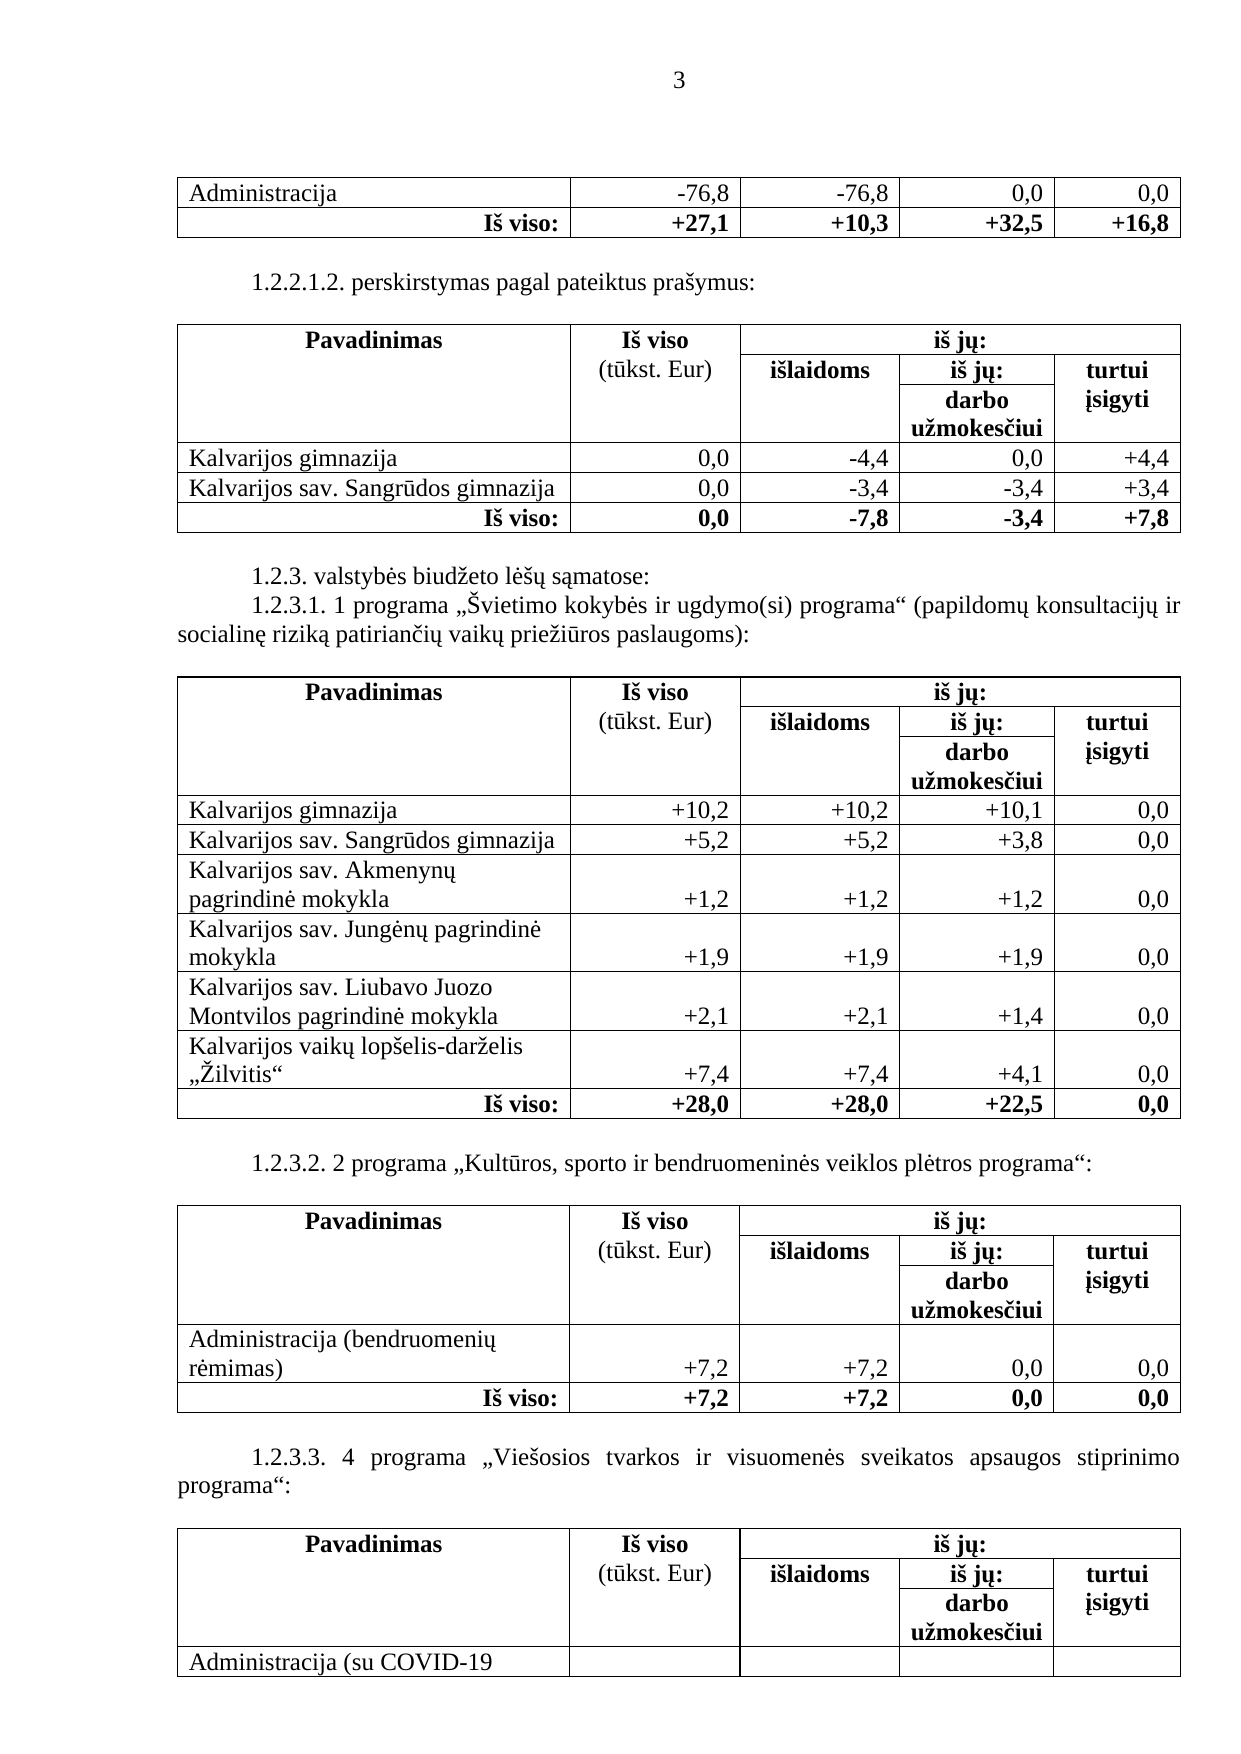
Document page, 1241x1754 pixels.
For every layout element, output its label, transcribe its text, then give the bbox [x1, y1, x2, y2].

table_header Iš viso (tūkst. Eur) [571, 678, 740, 794]
table_cell iš jų: [900, 1236, 1053, 1265]
table_cell Administracija [178, 178, 570, 207]
table_cell +16,8 [1055, 208, 1180, 237]
table_cell 0,0 [571, 443, 740, 472]
table_cell turtui įsigyti [1055, 355, 1180, 442]
table_header Pavadinimas [178, 1206, 569, 1323]
table_cell iš jų: [900, 1559, 1053, 1587]
table_cell +32,5 [900, 208, 1054, 237]
table_cell +22,5 [900, 1089, 1054, 1118]
table_cell išlaidoms [741, 707, 899, 794]
table_cell +1,9 [571, 914, 740, 971]
table_header Pavadinimas [178, 678, 570, 794]
table_cell +10,3 [741, 208, 899, 237]
table_cell +10,2 [571, 796, 740, 824]
table_cell Kalvarijos sav. Jungėnų pagrindinė mokykla [178, 914, 570, 971]
table_cell +5,2 [571, 825, 740, 854]
table_cell -76,8 [571, 178, 740, 207]
table_header Iš viso (tūkst. Eur) [570, 1529, 739, 1646]
table_cell 0,0 [900, 1383, 1053, 1412]
table_cell Kalvarijos gimnazija [178, 796, 570, 824]
table_header iš jų: [741, 678, 1180, 706]
table_cell +4,4 [1055, 443, 1180, 472]
table_cell išlaidoms [741, 1559, 899, 1646]
table_cell Administracija (bendruomenių rėmimas) [178, 1325, 569, 1382]
table_cell +28,0 [571, 1089, 740, 1118]
table_cell 0,0 [1055, 855, 1180, 913]
table_cell +7,4 [741, 1031, 899, 1088]
table_cell 0,0 [1055, 1031, 1180, 1088]
table_cell darbo užmokesčiui [900, 385, 1054, 442]
table_cell 0,0 [1055, 1089, 1180, 1118]
table_cell 0,0 [1055, 178, 1180, 207]
table_cell Kalvarijos gimnazija [178, 443, 570, 472]
table_cell 0,0 [1055, 914, 1180, 971]
table_cell 0,0 [571, 503, 740, 532]
table_cell -3,4 [900, 503, 1054, 532]
table_cell -4,4 [741, 443, 899, 472]
table_cell +27,1 [571, 208, 740, 237]
table_cell Iš viso: [178, 503, 570, 532]
table_cell -76,8 [741, 178, 899, 207]
table_cell +3,8 [900, 825, 1054, 854]
table_cell Kalvarijos vaikų lopšelis-darželis „Žilvitis“ [178, 1031, 570, 1088]
table_cell [1054, 1647, 1180, 1676]
text 1.2.2.1.2. perskirstymas pagal pateiktus prašymus: [251, 267, 1181, 295]
table_cell +28,0 [741, 1089, 899, 1118]
table_cell +1,2 [571, 855, 740, 913]
table_cell išlaidoms [740, 1236, 899, 1323]
table_cell 0,0 [900, 1325, 1053, 1382]
table_cell +7,2 [740, 1325, 899, 1382]
text 1.2.3.2. 2 programa „Kultūros, sporto ir bendruomeninės veiklos plėtros programa“: [251, 1148, 1181, 1177]
text 1.2.3.1. 1 programa „Švietimo kokybės ir ugdymo(si) programa“ (papildomų konsultacijų ir socialinę riziką patiriančių vaikų priežiūros paslaugoms): [177, 590, 1181, 648]
table_cell 0,0 [900, 178, 1054, 207]
table_cell 0,0 [1054, 1325, 1180, 1382]
table_cell +3,4 [1055, 473, 1180, 502]
table_cell -7,8 [741, 503, 899, 532]
table_cell Administracija (su COVID-19 [178, 1647, 569, 1676]
table_header iš jų: [740, 1206, 1180, 1235]
table_cell +5,2 [741, 825, 899, 854]
table_cell +7,2 [740, 1383, 899, 1412]
table_cell +1,4 [900, 972, 1054, 1030]
table_cell darbo užmokesčiui [900, 1266, 1053, 1323]
table_header iš jų: [741, 1529, 1180, 1558]
text 1.2.3. valstybės biudžeto lėšų sąmatose: [251, 561, 1181, 590]
table_cell 0,0 [571, 473, 740, 502]
table_cell +10,2 [741, 796, 899, 824]
table_cell +7,2 [570, 1383, 739, 1412]
table_cell +2,1 [741, 972, 899, 1030]
table_cell +1,2 [741, 855, 899, 913]
text 1.2.3.3. 4 programa „Viešosios tvarkos ir visuomenės sveikatos apsaugos stiprinimo programa“: [177, 1442, 1181, 1499]
table_cell išlaidoms [741, 355, 899, 442]
table_cell turtui įsigyti [1054, 1236, 1180, 1323]
table_cell +4,1 [900, 1031, 1054, 1088]
table_cell 0,0 [1054, 1383, 1180, 1412]
table_cell Kalvarijos sav. Liubavo Juozo Montvilos pagrindinė mokykla [178, 972, 570, 1030]
table_cell +10,1 [900, 796, 1054, 824]
table_cell turtui įsigyti [1055, 707, 1180, 794]
table_cell +1,2 [900, 855, 1054, 913]
table_cell iš jų: [900, 355, 1054, 384]
table_cell Iš viso: [178, 1089, 570, 1118]
table_header Pavadinimas [178, 325, 570, 442]
table_cell turtui įsigyti [1054, 1559, 1180, 1646]
table_header iš jų: [741, 325, 1180, 354]
table_header Pavadinimas [178, 1529, 569, 1646]
table_header Iš viso (tūkst. Eur) [570, 1206, 739, 1323]
table_cell Iš viso: [178, 1383, 569, 1412]
table_cell [741, 1647, 899, 1676]
table_cell Kalvarijos sav. Sangrūdos gimnazija [178, 825, 570, 854]
table_cell 0,0 [1055, 825, 1180, 854]
table_cell [570, 1647, 739, 1676]
table_cell Iš viso: [178, 208, 570, 237]
table_cell +1,9 [741, 914, 899, 971]
table_cell 0,0 [1055, 972, 1180, 1030]
table_cell Kalvarijos sav. Sangrūdos gimnazija [178, 473, 570, 502]
table_cell Kalvarijos sav. Akmenynų pagrindinė mokykla [178, 855, 570, 913]
table_cell 0,0 [900, 443, 1054, 472]
table_cell +2,1 [571, 972, 740, 1030]
table_cell darbo užmokesčiui [900, 737, 1054, 794]
table_cell +1,9 [900, 914, 1054, 971]
table_cell 0,0 [1055, 796, 1180, 824]
table_cell [900, 1647, 1053, 1676]
table_cell +7,2 [570, 1325, 739, 1382]
table_cell -3,4 [900, 473, 1054, 502]
table_cell +7,8 [1055, 503, 1180, 532]
table_cell iš jų: [900, 707, 1054, 736]
table_cell -3,4 [741, 473, 899, 502]
table_cell darbo užmokesčiui [900, 1589, 1053, 1646]
table_header Iš viso (tūkst. Eur) [571, 325, 740, 442]
table_cell +7,4 [571, 1031, 740, 1088]
